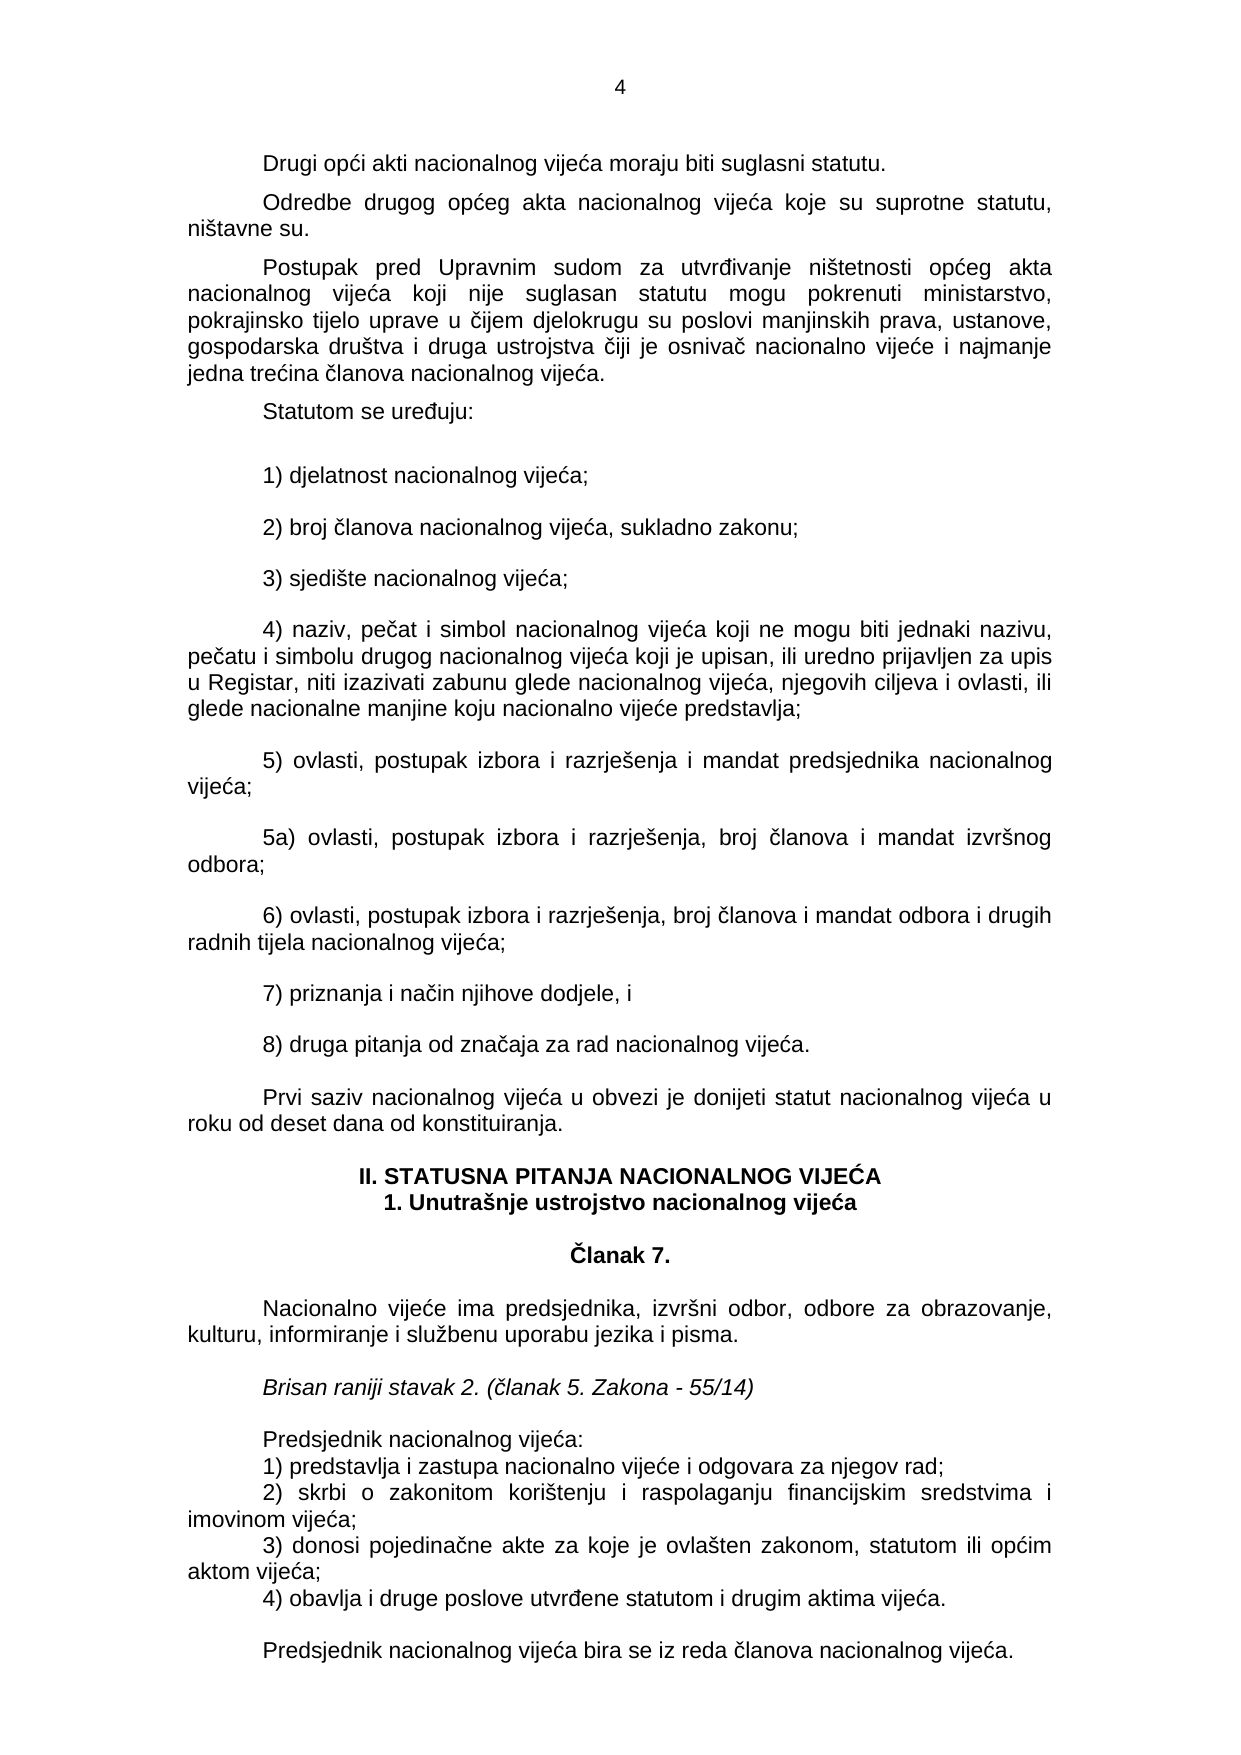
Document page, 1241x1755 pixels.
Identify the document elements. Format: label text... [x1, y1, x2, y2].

text Predsjednik nacionalnog vijeća bira se iz reda članova nacionalnog vijeća. [187, 1637, 1053, 1664]
text 2) skrbi o zakonitom korištenju i raspolaganju financijskim sredstvima i imovinom vijeća; [187, 1479, 1053, 1532]
text Brisan raniji stavak 2. (članak 5. Zakona - 55/14) [187, 1374, 1053, 1400]
text 7) priznanja i način njihove dodjele, i [187, 980, 1053, 1006]
text Statutom se uređuju: [187, 398, 1053, 425]
text 5) ovlasti, postupak izbora i razrješenja i mandat predsjednika nacionalnog vijeća; [187, 747, 1053, 799]
text Drugi opći akti nacionalnog vijeća moraju biti suglasni statutu. [187, 150, 1053, 176]
text Članak 7. [187, 1242, 1053, 1268]
text Predsjednik nacionalnog vijeća: [187, 1426, 1053, 1453]
text 3) sjedište nacionalnog vijeća; [187, 565, 1053, 591]
text 4) obavlja i druge poslove utvrđene statutom i drugim aktima vijeća. [187, 1584, 1053, 1611]
text 4) naziv, pečat i simbol nacionalnog vijeća koji ne mogu biti jednaki nazivu, pečatu i simbolu drugog nacionalnog vijeća koji je upisan, ili uredno prijavljen za upis u Registar, niti izazivati zabunu glede nacionalnog vijeća, njegovih ciljeva i ovlasti, ili glede nacionalne manjine koju nacionalno vijeće predstavlja; [187, 616, 1053, 722]
text 8) druga pitanja od značaja za rad nacionalnog vijeća. [187, 1031, 1053, 1057]
text Prvi saziv nacionalnog vijeća u obvezi je donijeti statut nacionalnog vijeća u roku od deset dana od konstituiranja. [187, 1084, 1053, 1137]
text 3) donosi pojedinačne akte za koje je ovlašten zakonom, statutom ili općim aktom vijeća; [187, 1532, 1053, 1584]
text 6) ovlasti, postupak izbora i razrješenja, broj članova i mandat odbora i drugih radnih tijela nacionalnog vijeća; [187, 902, 1053, 955]
text 5a) ovlasti, postupak izbora i razrješenja, broj članova i mandat izvršnog odbora; [187, 824, 1053, 877]
text Postupak pred Upravnim sudom za utvrđivanje ništetnosti općeg akta nacionalnog vijeća koji nije suglasan statutu mogu pokrenuti ministarstvo, pokrajinsko tijelo uprave u čijem djelokrugu su poslovi manjinskih prava, ustanove, gospodarska društva i druga ustrojstva čiji je osnivač nacionalno vijeće i najmanje jedna trećina članova nacionalnog vijeća. [187, 254, 1053, 386]
text Odredbe drugog općeg akta nacionalnog vijeća koje su suprotne statutu, ništavne su. [187, 189, 1053, 242]
text 2) broj članova nacionalnog vijeća, sukladno zakonu; [187, 513, 1053, 540]
text II. STATUSNA PITANJA NACIONALNOG VIJEĆA [187, 1163, 1053, 1189]
text Nacionalno vijeće ima predsjednika, izvršni odbor, odbore za obrazovanje, kulturu, informiranje i službenu uporabu jezika i pisma. [187, 1295, 1053, 1347]
text 1) djelatnost nacionalnog vijeća; [187, 462, 1053, 488]
text 1. Unutrašnje ustrojstvo nacionalnog vijeća [187, 1189, 1053, 1216]
text 1) predstavlja i zastupa nacionalno vijeće i odgovara za njegov rad; [187, 1453, 1053, 1479]
